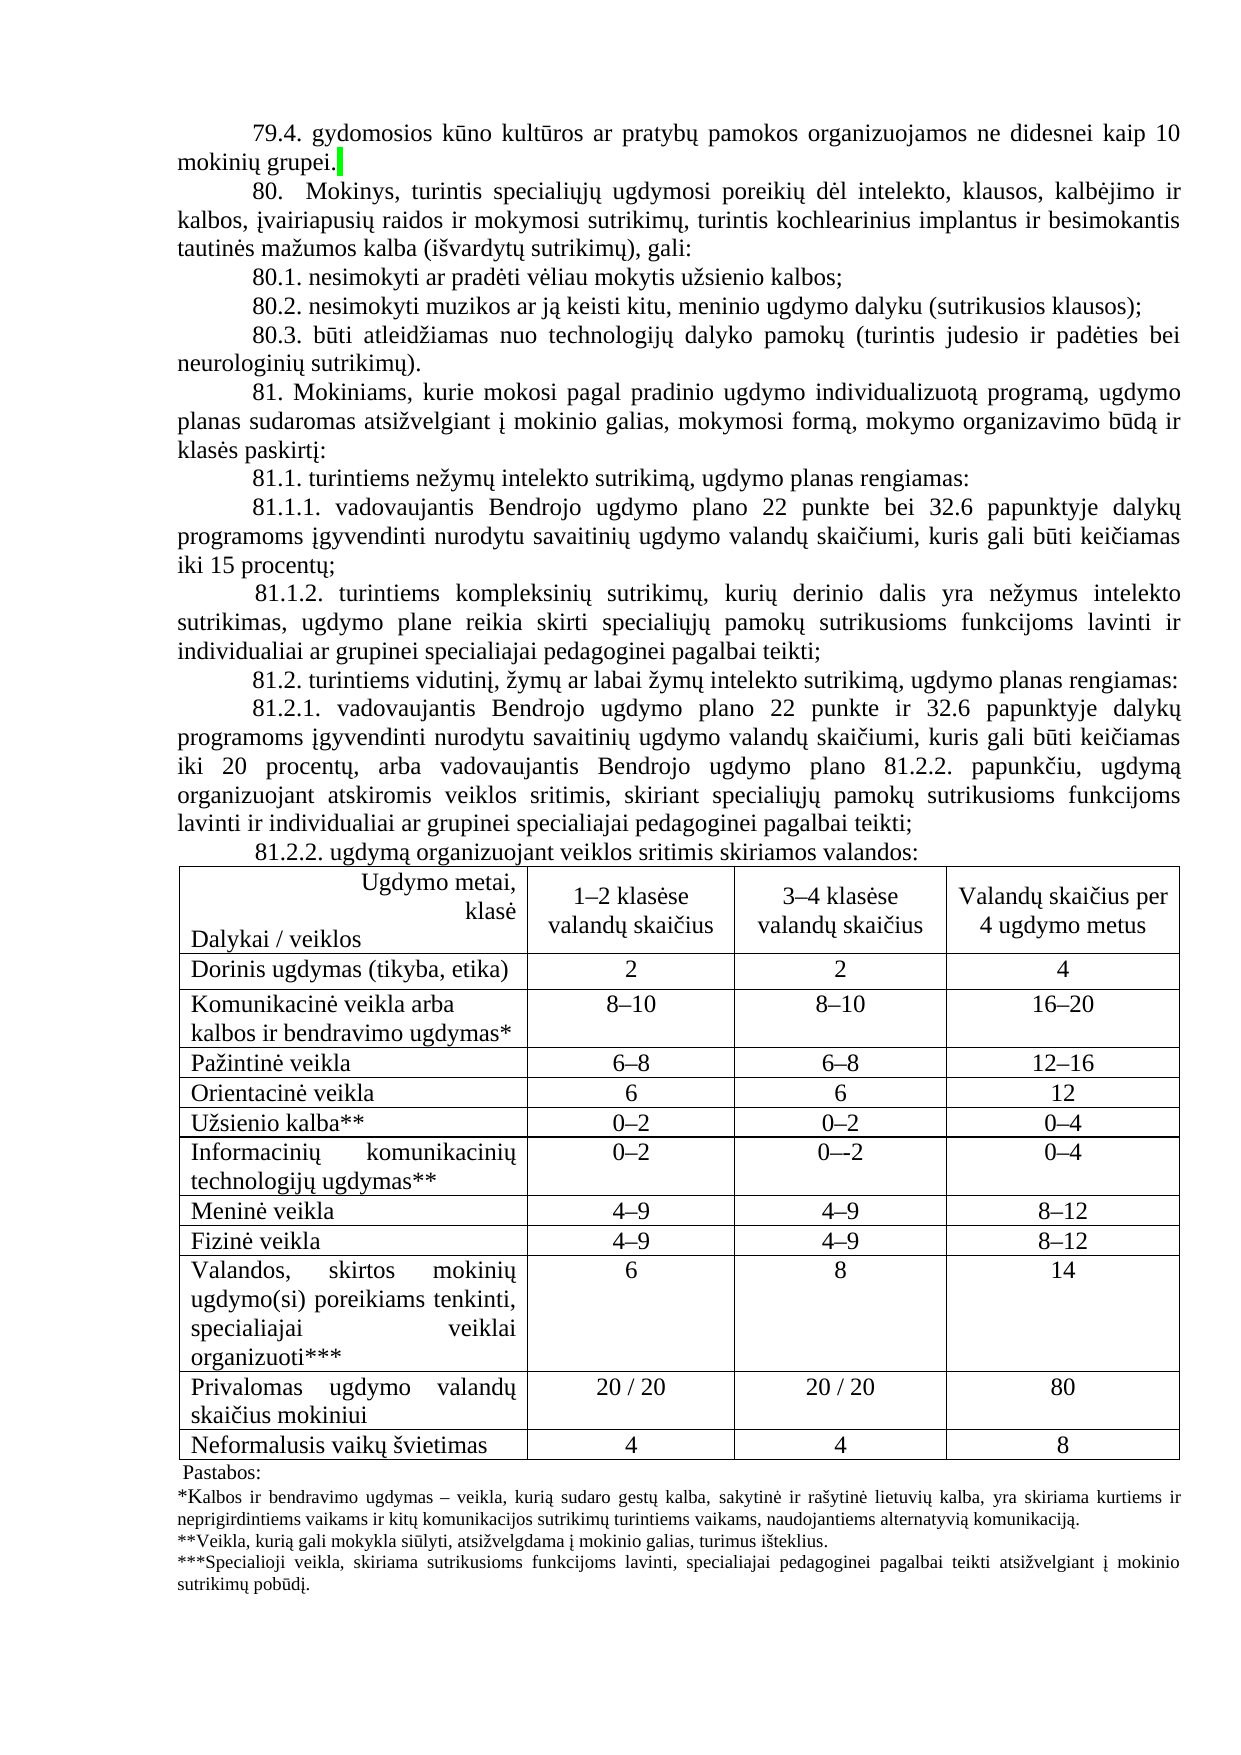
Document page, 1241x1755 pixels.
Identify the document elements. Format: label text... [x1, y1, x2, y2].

table_cell 80 [947, 1372, 1179, 1429]
table_cell 16–20 [947, 990, 1179, 1047]
table_cell Fizinė veikla [180, 1226, 527, 1254]
table_cell 12–16 [947, 1048, 1179, 1077]
table_cell 0–2 [528, 1138, 734, 1195]
table_cell 6–8 [528, 1048, 734, 1077]
table_cell 8–10 [528, 990, 734, 1047]
text 81.1.2. turintiems kompleksinių sutrikimų, kurių derinio dalis yra nežymus intelekto sutrikimas, ugdymo plane reikia skirti specialiųjų pamokų sutrikusioms funkcijoms lavinti ir individualiai ar grupinei specialiajai pedagoginei pagalbai teikti; [177, 578, 1182, 665]
table_cell 0–2 [735, 1108, 946, 1136]
table_cell Meninė veikla [180, 1196, 527, 1225]
table_cell Užsienio kalba** [180, 1108, 527, 1136]
table_cell 0–4 [947, 1108, 1179, 1136]
table_cell 8–12 [947, 1226, 1179, 1254]
table_cell Valandos, skirtos mokinių ugdymo(si) poreikiams tenkinti, specialiajai veiklai organizuoti*** [180, 1256, 527, 1371]
text 81. Mokiniams, kurie mokosi pagal pradinio ugdymo individualizuotą programą, ugdymo planas sudaromas atsižvelgiant į mokinio galias, mokymosi formą, mokymo organizavimo būdą ir klasės paskirtį: [177, 377, 1182, 463]
table_cell 14 [947, 1256, 1179, 1371]
text Pastabos: [177, 1460, 1182, 1484]
table_cell 2 [735, 954, 946, 988]
table_cell 20 / 20 [735, 1372, 946, 1429]
table_cell 6 [528, 1078, 734, 1107]
table_cell 4 [528, 1430, 734, 1459]
table_cell 0–-2 [735, 1138, 946, 1195]
text 81.2. turintiems vidutinį, žymų ar labai žymų intelekto sutrikimą, ugdymo planas rengiamas: [177, 665, 1182, 693]
text 80.3. būti atleidžiamas nuo technologijų dalyko pamokų (turintis judesio ir padėties bei neurologinių sutrikimų). [177, 320, 1182, 377]
table_cell 4 [947, 954, 1179, 988]
table_cell 4–9 [528, 1196, 734, 1225]
table_cell 8 [947, 1430, 1179, 1459]
table_header 3–4 klasėse valandų skaičius [735, 867, 946, 953]
text 81.1.1. vadovaujantis Bendrojo ugdymo plano 22 punkte bei 32.6 papunktyje dalykų programoms įgyvendinti nurodytu savaitinių ugdymo valandų skaičiumi, kuris gali būti keičiamas iki 15 procentų; [177, 492, 1182, 578]
table_cell 6–8 [735, 1048, 946, 1077]
text 80. Mokinys, turintis specialiųjų ugdymosi poreikių dėl intelekto, klausos, kalbėjimo ir kalbos, įvairiapusių raidos ir mokymosi sutrikimų, turintis kochlearinius implantus ir besimokantis tautinės mažumos kalba (išvardytų sutrikimų), gali: [177, 176, 1182, 262]
table_cell 6 [528, 1256, 734, 1371]
table_cell 6 [735, 1078, 946, 1107]
table_cell 4–9 [528, 1226, 734, 1254]
table_header Ugdymo metai, klasė Dalykai / veiklos [180, 867, 527, 953]
text 80.2. nesimokyti muzikos ar ją keisti kitu, meninio ugdymo dalyku (sutrikusios klausos); [177, 291, 1182, 320]
text 79.4. gydomosios kūno kultūros ar pratybų pamokos organizuojamos ne didesnei kaip 10 mokinių grupei. [177, 118, 1182, 176]
table_cell 0–4 [947, 1138, 1179, 1195]
text *Kalbos ir bendravimo ugdymas – veikla, kurią sudaro gestų kalba, sakytinė ir rašytinė lietuvių kalba, yra skiriama kurtiems ir neprigirdintiems vaikams ir kitų komunikacijos sutrikimų turintiems vaikams, naudojantiems alternatyvią komunikaciją. [177, 1484, 1182, 1530]
table_cell Neformalusis vaikų švietimas [180, 1430, 527, 1459]
text 81.2.2. ugdymą organizuojant veiklos sritimis skiriamos valandos: [177, 837, 1182, 866]
table_cell Komunikacinė veikla arba kalbos ir bendravimo ugdymas* [180, 990, 527, 1047]
table_cell 4 [735, 1430, 946, 1459]
table_cell Dorinis ugdymas (tikyba, etika) [180, 954, 527, 988]
table_cell 12 [947, 1078, 1179, 1107]
table_header 1–2 klasėse valandų skaičius [528, 867, 734, 953]
table_cell Pažintinė veikla [180, 1048, 527, 1077]
table_cell 4–9 [735, 1226, 946, 1254]
table_cell Orientacinė veikla [180, 1078, 527, 1107]
table_cell Privalomas ugdymo valandų skaičius mokiniui [180, 1372, 527, 1429]
table_cell 20 / 20 [528, 1372, 734, 1429]
text ***Specialioji veikla, skiriama sutrikusioms funkcijoms lavinti, specialiajai pedagoginei pagalbai teikti atsižvelgiant į mokinio sutrikimų pobūdį. [177, 1551, 1182, 1594]
table_cell 0–2 [528, 1108, 734, 1136]
table_cell 8–12 [947, 1196, 1179, 1225]
text 80.1. nesimokyti ar pradėti vėliau mokytis užsienio kalbos; [177, 262, 1182, 291]
text 81.1. turintiems nežymų intelekto sutrikimą, ugdymo planas rengiamas: [177, 463, 1182, 492]
table_cell 8–10 [735, 990, 946, 1047]
text 81.2.1. vadovaujantis Bendrojo ugdymo plano 22 punkte ir 32.6 papunktyje dalykų programoms įgyvendinti nurodytu savaitinių ugdymo valandų skaičiumi, kuris gali būti keičiamas iki 20 procentų, arba vadovaujantis Bendrojo ugdymo plano 81.2.2. papunkčiu, ugdymą organizuojant atskiromis veiklos sritimis, skiriant specialiųjų pamokų sutrikusioms funkcijoms lavinti ir individualiai ar grupinei specialiajai pedagoginei pagalbai teikti; [177, 693, 1182, 837]
table_header Valandų skaičius per 4 ugdymo metus [947, 867, 1179, 953]
table_cell 2 [528, 954, 734, 988]
table_cell 8 [735, 1256, 946, 1371]
text **Veikla, kurią gali mokykla siūlyti, atsižvelgdama į mokinio galias, turimus išteklius. [177, 1530, 1182, 1551]
table_cell Informacinių komunikacinių technologijų ugdymas** [180, 1138, 527, 1195]
table_cell 4–9 [735, 1196, 946, 1225]
